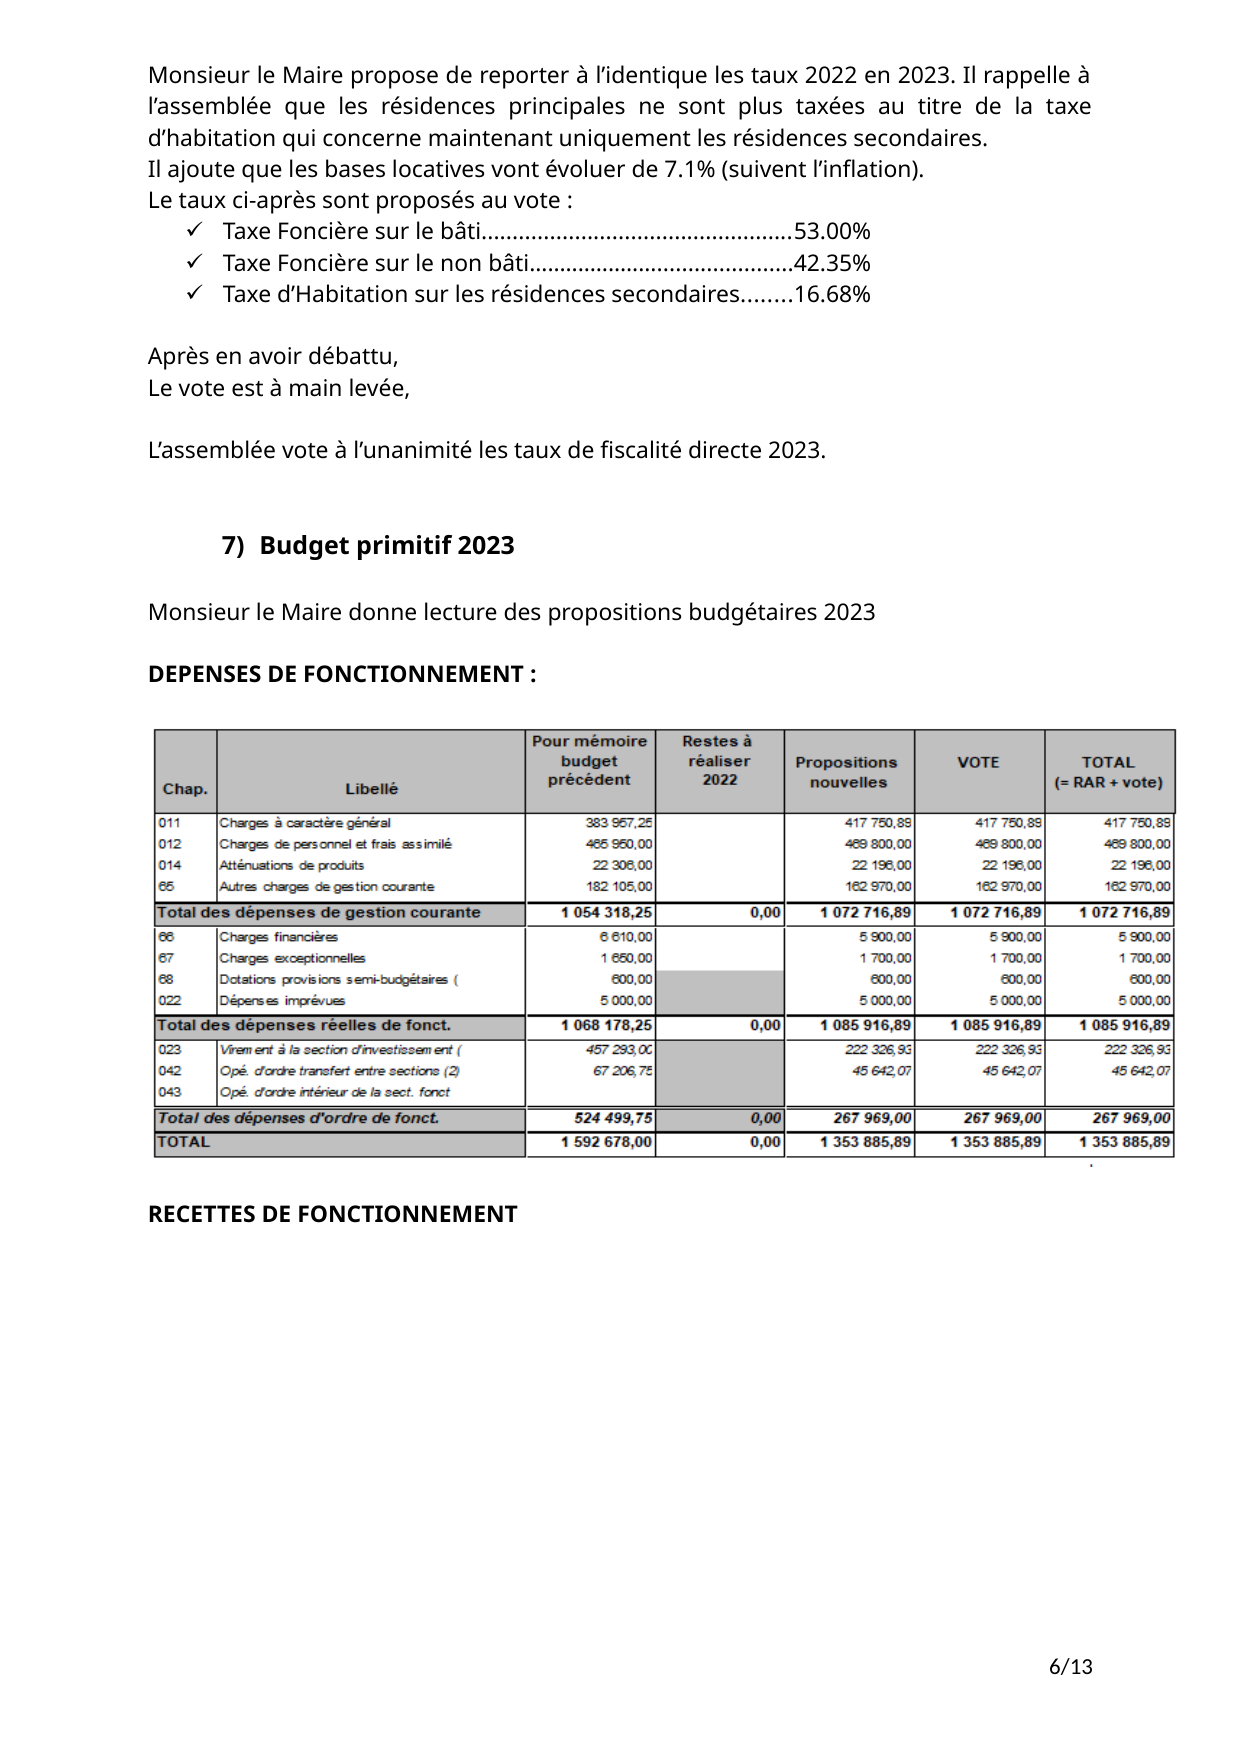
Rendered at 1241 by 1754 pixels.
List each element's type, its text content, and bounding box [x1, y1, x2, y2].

list Taxe Foncière sur le bâti 53.00% [185, 215, 1093, 247]
text Monsieur le Maire donne lecture des propositions budgétaires 2023 [148, 596, 1093, 627]
text Après en avoir débattu, [148, 340, 1093, 372]
text L’assemblée vote à l’unanimité les taux de fiscalité directe 2023. [148, 434, 1093, 465]
picture [147, 721, 1182, 1167]
text RECETTES DE FONCTIONNEMENT [148, 1198, 1093, 1229]
text DEPENSES DE FONCTIONNEMENT : [148, 658, 1093, 690]
list Taxe d’Habitation sur les résidences secondaires 16.68% [185, 278, 1093, 309]
list Taxe Foncière sur le non bâti 42.35% [185, 247, 1093, 278]
text Il ajoute que les bases locatives vont évoluer de 7.1% (suivent l’inflation). [148, 153, 1093, 184]
text Le vote est à main levée, [148, 372, 1093, 403]
list Budget primitif 2023 [222, 528, 1093, 562]
text Le taux ci-après sont proposés au vote : [148, 184, 1093, 215]
text Monsieur le Maire propose de reporter à l’identique les taux 2022 en 2023. Il rappelle à l’assemblée que les résidences principales ne sont plus taxées au titre de la taxe d’habitation qui concerne maintenant uniquement les résidences secondaires. [148, 59, 1093, 153]
